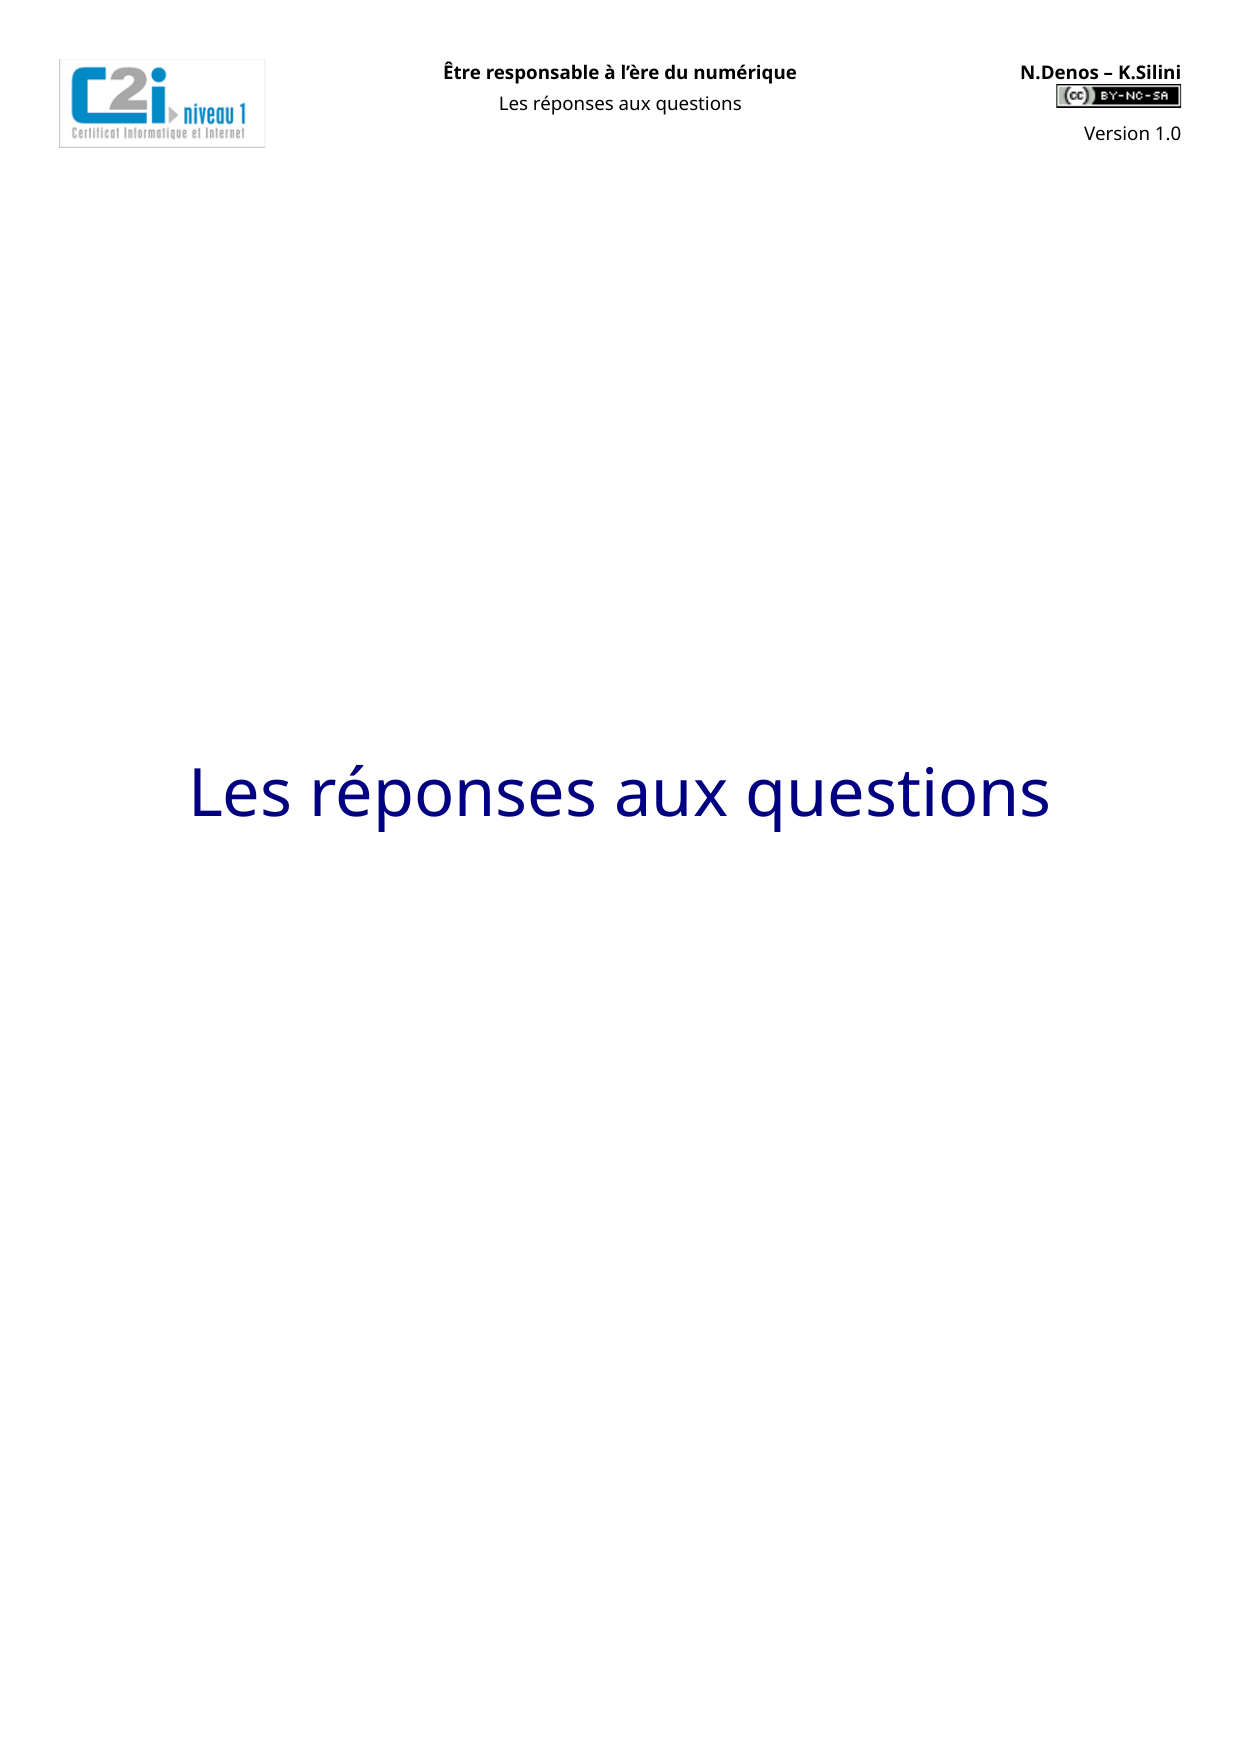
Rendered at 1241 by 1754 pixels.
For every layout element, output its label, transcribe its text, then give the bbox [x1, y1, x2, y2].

subtitle Les réponses aux questions [59, 745, 1181, 836]
picture [1056, 84, 1182, 108]
picture [59, 59, 266, 148]
